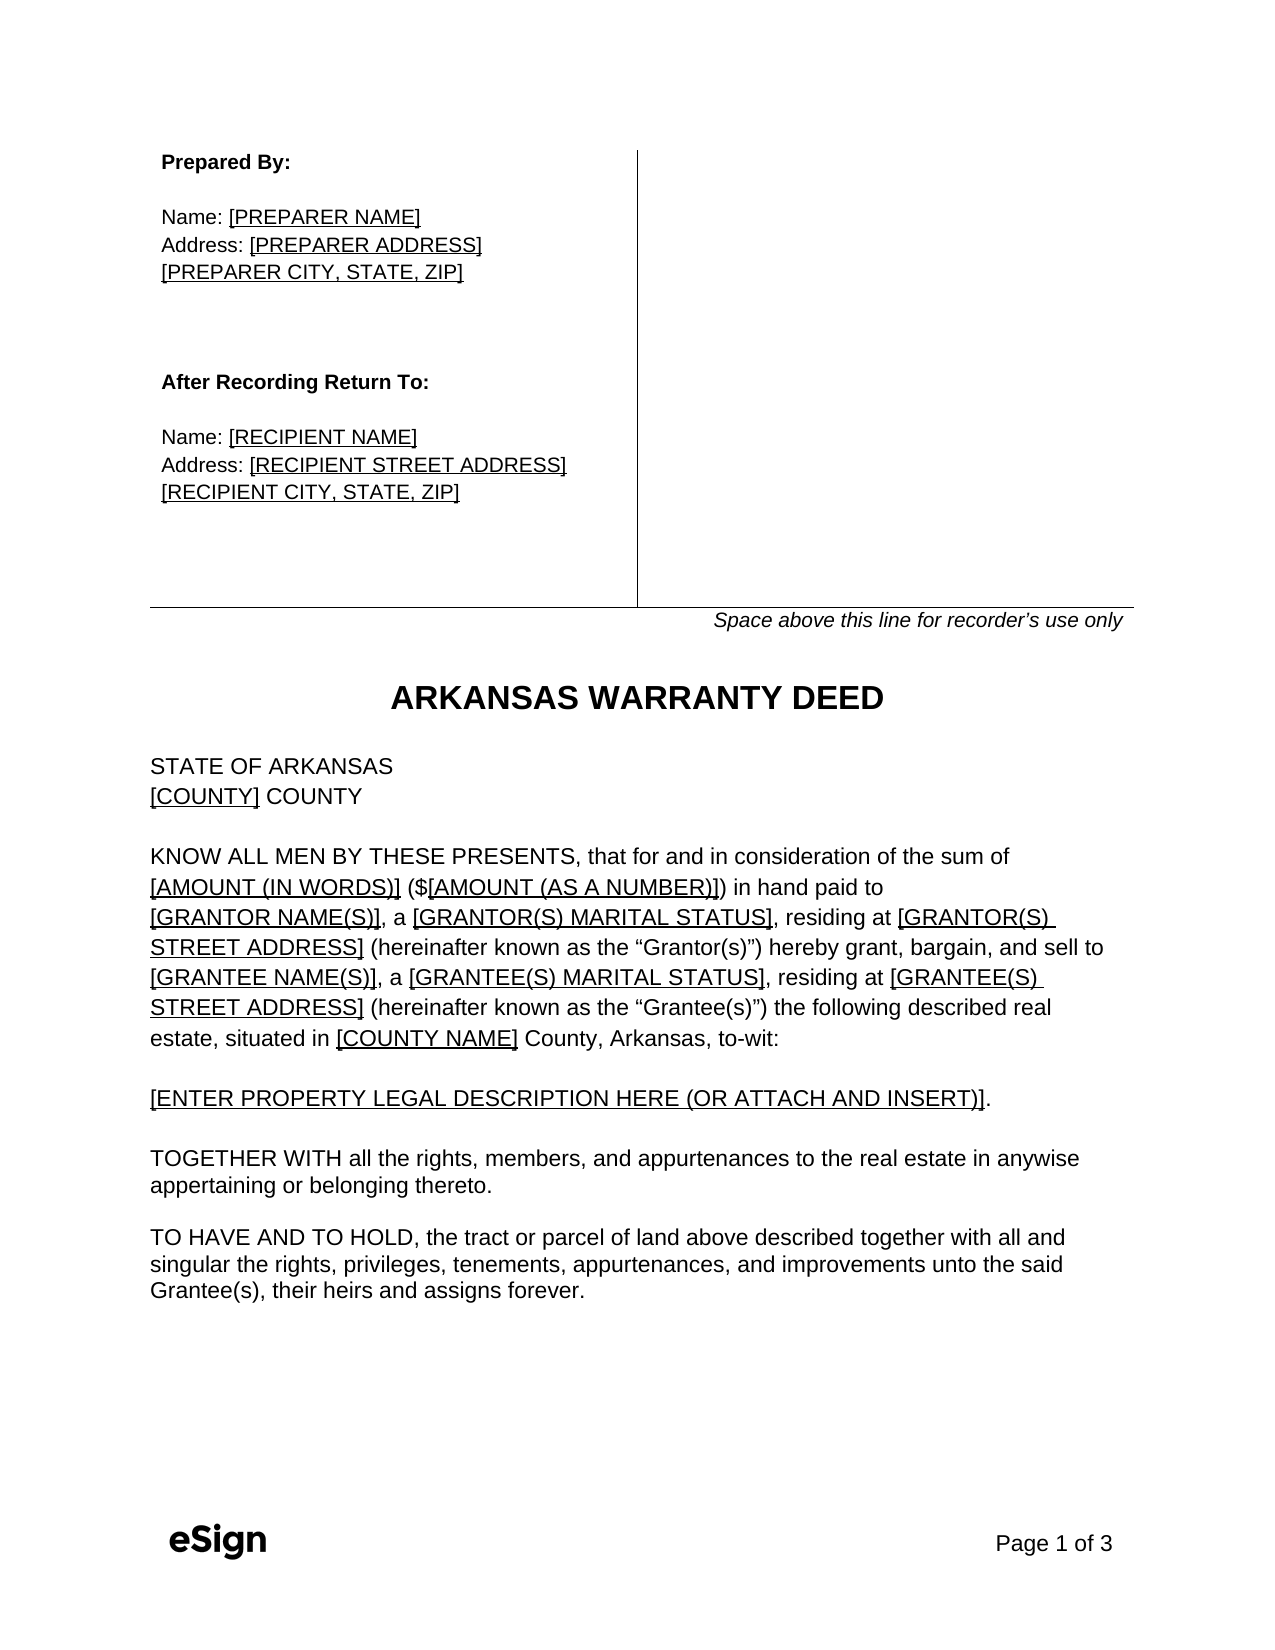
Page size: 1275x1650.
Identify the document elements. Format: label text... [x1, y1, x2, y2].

text ARKANSAS WARRANTY DEED [150, 678, 1125, 717]
text TOGETHER WITH all the rights, members, and appurtenances to the real estate in anywise appertaining or belonging thereto. [150, 1145, 1125, 1198]
text [ENTER PROPERTY LEGAL DESCRIPTION HERE (OR ATTACH AND INSERT)]. [150, 1085, 1125, 1111]
table_header Prepared By: Name: [PREPARER NAME] Address: [PREPARER ADDRESS] [PREPARER CITY, STATE, ZIP] After Recording Return To: Name: [RECIPIENT NAME] Address: [RECIPIENT STREET ADDRESS] [RECIPIENT CITY, STATE, ZIP] [150, 150, 637, 607]
table_header [638, 150, 1134, 607]
text Space above this line for recorder’s use only [150, 608, 1125, 632]
text [GRANTOR NAME(S)], a [GRANTOR(S) MARITAL STATUS], residing at [GRANTOR(S) STREET ADDRESS] (hereinafter known as the “Grantor(s)”) hereby grant, bargain, and sell to [GRANTEE NAME(S)], a [GRANTEE(S) MARITAL STATUS], residing at [GRANTEE(S) STREET ADDRESS] (hereinafter known as the “Grantee(s)”) the following described real estate, situated in [COUNTY NAME] County, Arkansas, to-wit: [150, 904, 1125, 1051]
text TO HAVE AND TO HOLD, the tract or parcel of land above described together with all and singular the rights, privileges, tenements, appurtenances, and improvements unto the said Grantee(s), their heirs and assigns forever. [150, 1224, 1125, 1303]
text [COUNTY] COUNTY [150, 783, 1125, 809]
text [AMOUNT (IN WORDS)] ($[AMOUNT (AS A NUMBER)]) in hand paid to [150, 873, 1125, 900]
text STATE OF ARKANSAS [150, 753, 1125, 779]
text KNOW ALL MEN BY THESE PRESENTS, that for and in consideration of the sum of [150, 843, 1125, 869]
